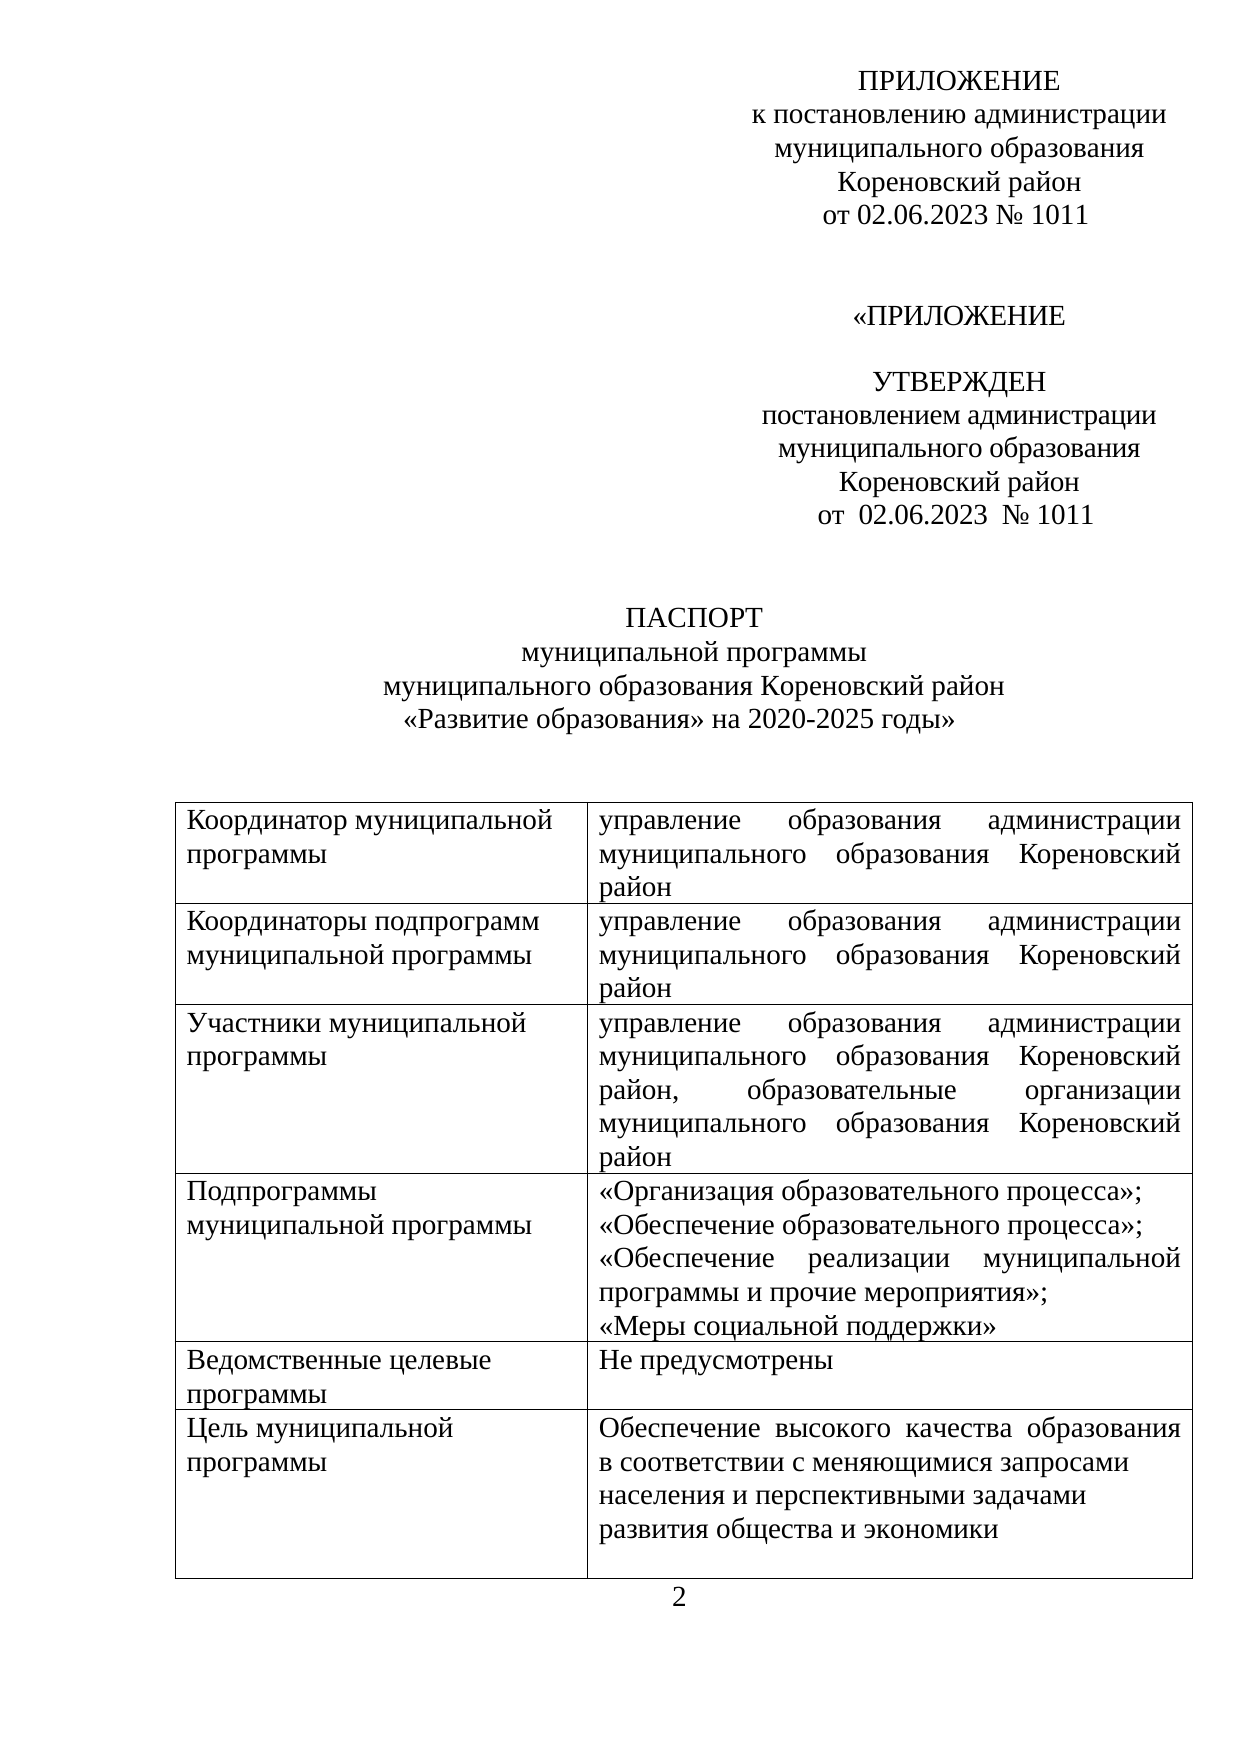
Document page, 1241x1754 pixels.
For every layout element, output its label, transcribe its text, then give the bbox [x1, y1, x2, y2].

table_cell Ведомственные целевые программы [176, 1342, 587, 1409]
text «Развитие образования» на 2020-2025 годы» [177, 701, 1181, 735]
table_cell управление образования администрации муниципального образования Кореновский район [588, 904, 1192, 1004]
table_cell Участники муниципальной программы [176, 1005, 587, 1172]
table_cell Обеспечение высокого качества образования в соответствии с меняющимися запросами населения и перспективными задачами развития общества и экономики [588, 1410, 1192, 1578]
text муниципальной программы [177, 634, 1211, 668]
table_cell Подпрограммы муниципальной программы [176, 1174, 587, 1341]
table_cell управление образования администрации муниципального образования Кореновский район, образовательные организации муниципального образования Кореновский район [588, 1005, 1192, 1172]
text 2 [177, 1579, 1181, 1613]
table_header ПРИЛОЖЕНИЕ к постановлению администрации муниципального образования Кореновский район от 02.06.2023 № 1011 «ПРИЛОЖЕНИЕ УТВЕРЖДЕН постановлением администрации муниципального образования Кореновский район от 02.06.2023 № 1011 [726, 30, 1193, 567]
table_header [177, 30, 726, 567]
table_cell Координаторы подпрограмм муниципальной программы [176, 904, 587, 1004]
table_header управление образования администрации муниципального образования Кореновский район [588, 803, 1192, 903]
table_header Координатор муниципальной программы [176, 803, 587, 903]
text муниципального образования Кореновский район [177, 668, 1211, 701]
table_cell Цель муниципальной программы [176, 1410, 587, 1578]
table_cell «Организация образовательного процесса»; «Обеспечение образовательного процесса»; «Обеспечение реализации муниципальной программы и прочие мероприятия»; «Меры социальной поддержки» [588, 1174, 1192, 1341]
table_cell Не предусмотрены [588, 1342, 1192, 1409]
text ПАСПОРТ [177, 601, 1211, 634]
